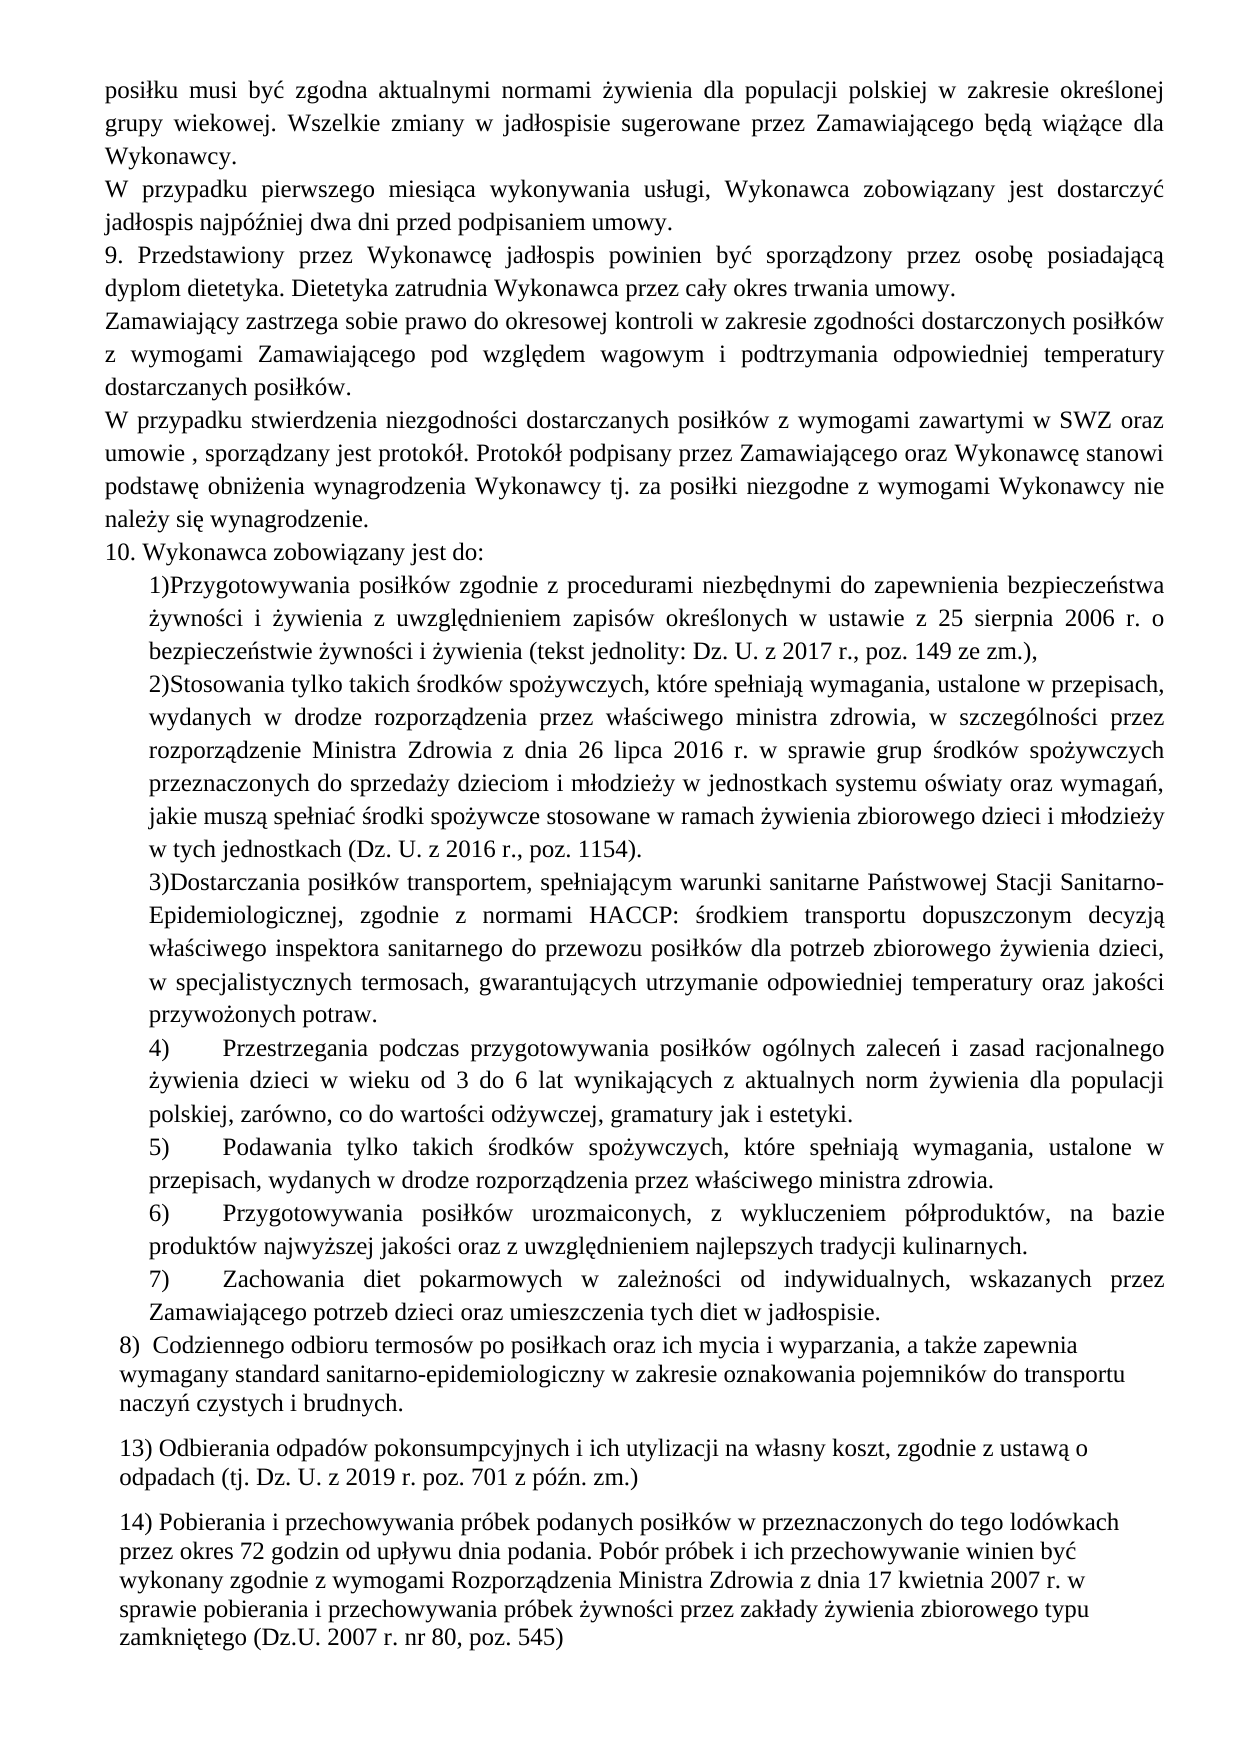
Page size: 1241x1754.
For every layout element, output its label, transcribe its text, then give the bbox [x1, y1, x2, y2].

text 2)Stosowania tylko takich środków spożywczych, które spełniają wymagania, ustalone w przepisach, wydanych w drodze rozporządzenia przez właściwego ministra zdrowia, w szczególności przez rozporządzenie Ministra Zdrowia z dnia 26 lipca 2016 r. w sprawie grup środków spożywczych przeznaczonych do sprzedaży dzieciom i młodzieży w jednostkach systemu oświaty oraz wymagań, jakie muszą spełniać środki spożywcze stosowane w ramach żywienia zbiorowego dzieci i młodzieży w tych jednostkach (Dz. U. z 2016 r., poz. 1154). [149, 669, 1165, 863]
text 5) Podawania tylko takich środków spożywczych, które spełniają wymagania, ustalone w przepisach, wydanych w drodze rozporządzenia przez właściwego ministra zdrowia. [149, 1132, 1165, 1193]
text 14) Pobierania i przechowywania próbek podanych posiłków w przeznaczonych do tego lodówkach przez okres 72 godzin od upływu dnia podania. Pobór próbek i ich przechowywanie winien być wykonany zgodnie z wymogami Rozporządzenia Ministra Zdrowia z dnia 17 kwietnia 2007 r. w sprawie pobierania i przechowywania próbek żywności przez zakłady żywienia zbiorowego typu zamkniętego (Dz.U. 2007 r. nr 80, poz. 545) [119, 1507, 1165, 1651]
text W przypadku pierwszego miesiąca wykonywania usługi, Wykonawca zobowiązany jest dostarczyć jadłospis najpóźniej dwa dni przed podpisaniem umowy. [104, 174, 1165, 236]
text 9. Przedstawiony przez Wykonawcę jadłospis powinien być sporządzony przez osobę posiadającą dyplom dietetyka. Dietetyka zatrudnia Wykonawca przez cały okres trwania umowy. [104, 240, 1165, 302]
text 1)Przygotowywania posiłków zgodnie z procedurami niezbędnymi do zapewnienia bezpieczeństwa żywności i żywienia z uwzględnieniem zapisów określonych w ustawie z 25 sierpnia 2006 r. o bezpieczeństwie żywności i żywienia (tekst jednolity: Dz. U. z 2017 r., poz. 149 ze zm.), [149, 570, 1165, 665]
text W przypadku stwierdzenia niezgodności dostarczanych posiłków z wymogami zawartymi w SWZ oraz umowie , sporządzany jest protokół. Protokół podpisany przez Zamawiającego oraz Wykonawcę stanowi podstawę obniżenia wynagrodzenia Wykonawcy tj. za posiłki niezgodne z wymogami Wykonawcy nie należy się wynagrodzenie. [104, 405, 1165, 533]
text posiłku musi być zgodna aktualnymi normami żywienia dla populacji polskiej w zakresie określonej grupy wiekowej. Wszelkie zmiany w jadłospisie sugerowane przez Zamawiającego będą wiążące dla Wykonawcy. [104, 75, 1165, 170]
text 8) Codziennego odbioru termosów po posiłkach oraz ich mycia i wyparzania, a także zapewnia wymagany standard sanitarno-epidemiologiczny w zakresie oznakowania pojemników do transportu naczyń czystych i brudnych. [119, 1330, 1165, 1416]
text 4) Przestrzegania podczas przygotowywania posiłków ogólnych zaleceń i zasad racjonalnego żywienia dzieci w wieku od 3 do 6 lat wynikających z aktualnych norm żywienia dla populacji polskiej, zarówno, co do wartości odżywczej, gramatury jak i estetyki. [149, 1033, 1165, 1127]
text 7) Zachowania diet pokarmowych w zależności od indywidualnych, wskazanych przez Zamawiającego potrzeb dzieci oraz umieszczenia tych diet w jadłospisie. [149, 1264, 1165, 1326]
text 3)Dostarczania posiłków transportem, spełniającym warunki sanitarne Państwowej Stacji Sanitarno-Epidemiologicznej, zgodnie z normami HACCP: środkiem transportu dopuszczonym decyzją właściwego inspektora sanitarnego do przewozu posiłków dla potrzeb zbiorowego żywienia dzieci, w specjalistycznych termosach, gwarantujących utrzymanie odpowiedniej temperatury oraz jakości przywożonych potraw. [149, 867, 1165, 1028]
text 13) Odbierania odpadów pokonsumpcyjnych i ich utylizacji na własny koszt, zgodnie z ustawą o odpadach (tj. Dz. U. z 2019 r. poz. 701 z późn. zm.) [119, 1433, 1165, 1491]
text 10. Wykonawca zobowiązany jest do: [104, 537, 1165, 566]
text Zamawiający zastrzega sobie prawo do okresowej kontroli w zakresie zgodności dostarczonych posiłków z wymogami Zamawiającego pod względem wagowym i podtrzymania odpowiedniej temperatury dostarczanych posiłków. [104, 306, 1165, 401]
text 6) Przygotowywania posiłków urozmaiconych, z wykluczeniem półproduktów, na bazie produktów najwyższej jakości oraz z uwzględnieniem najlepszych tradycji kulinarnych. [149, 1198, 1165, 1259]
